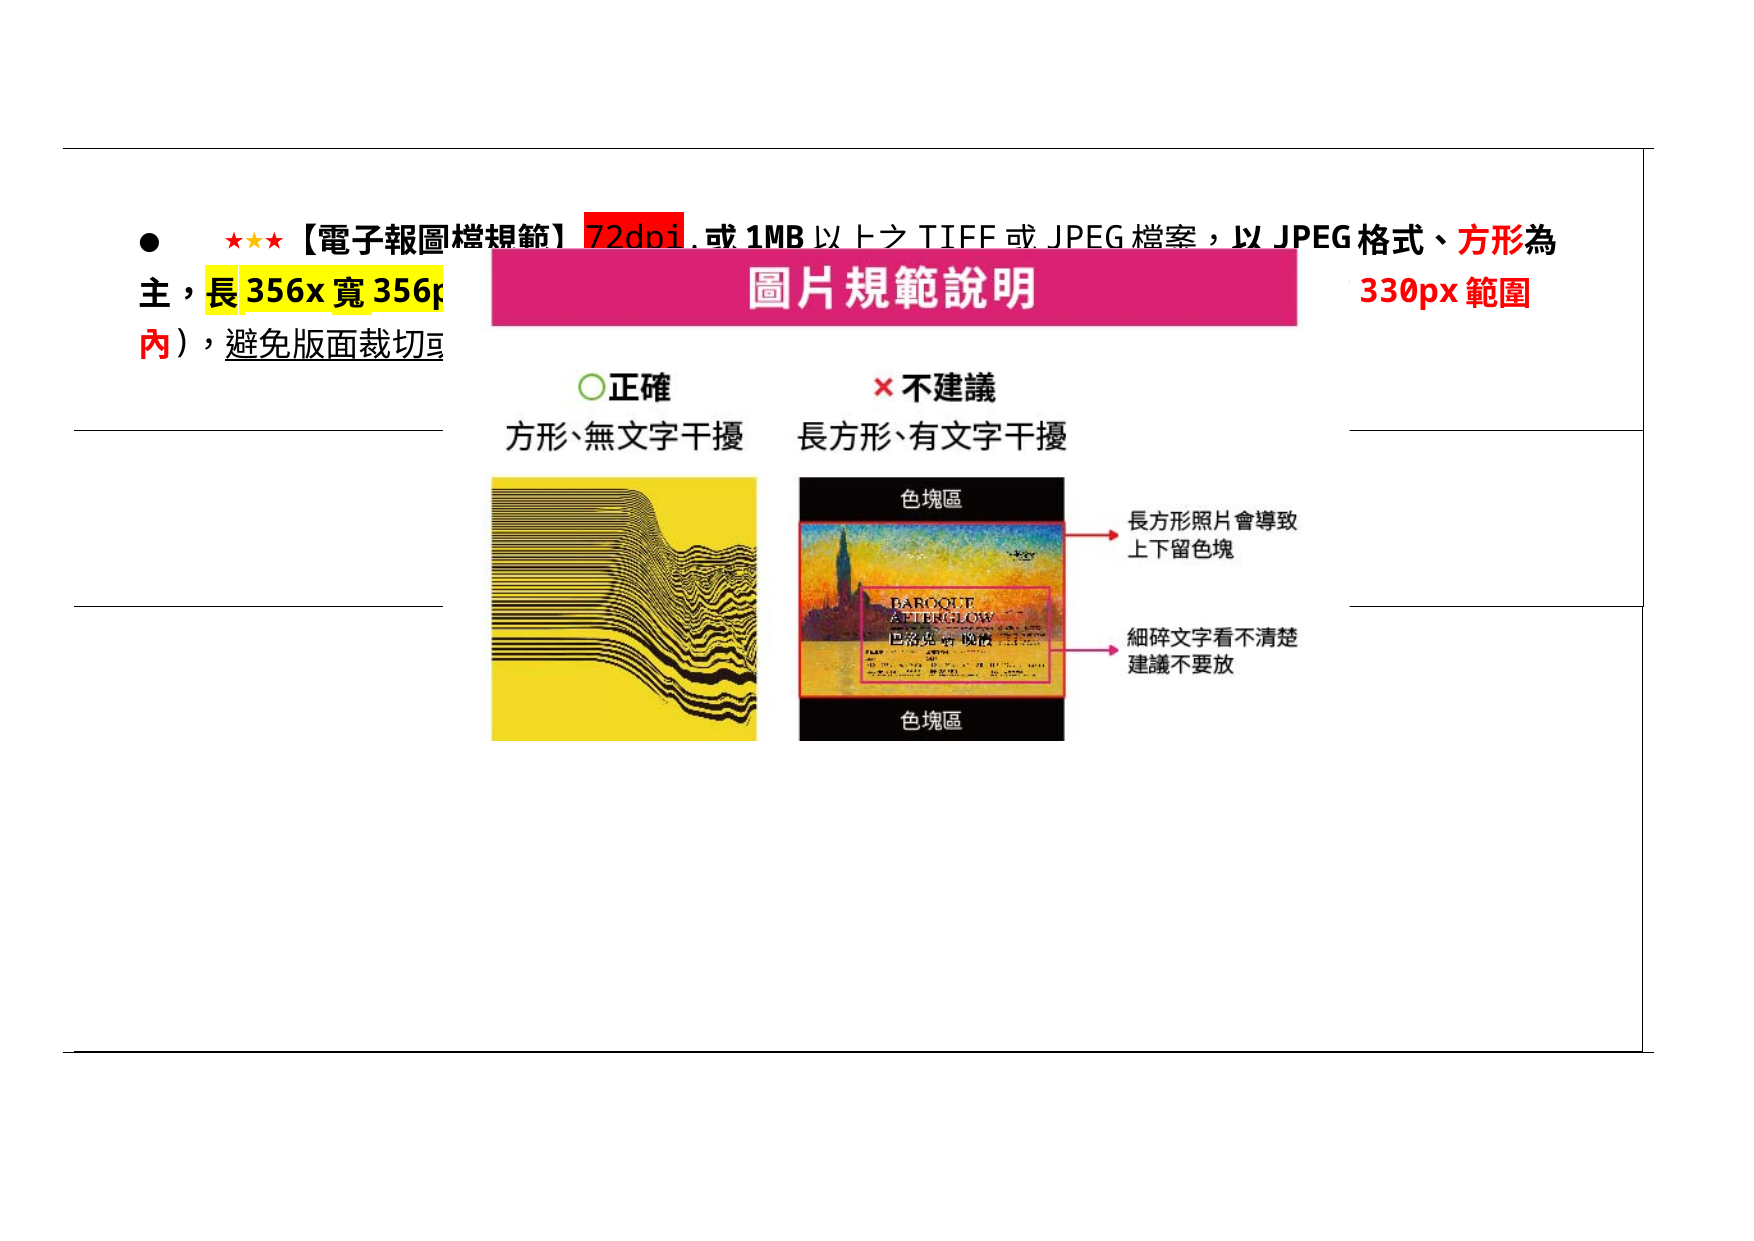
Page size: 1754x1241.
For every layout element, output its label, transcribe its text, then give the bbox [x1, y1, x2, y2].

table_header 中山堂節目手冊登錄表參考 請填妥本表後，連同1～3張之宣傳照片或過去演出照片上傳至【○○○年第○期節目手冊】雲端內：【○○○○○○○○○○○○○】。 ★★★【紙本圖檔規範】300dpi.或1MB以上之TIFF或JPEG檔案，以JPEG格式、方形為主，一般節目寬10cm×高10cm，重磅節目寬15cm×高9cm（含出血範圍左右各0.3cm，上方0.3cm）。 內容若有文字請勿太靠近邊界(重要資訊請做寬8cm×高8cm範圍內)，避免版面裁切或遮蔽到重要文字。 ★★★【電子報圖檔規範】72dpi.或1MB以上之TIFF或JPEG檔案，以JPEG格式、方形為主，長356x寬356px，內容若有文字請勿太靠近邊界(重要資訊請做寬330px×高330px範圍內)，避免版面裁切或遮蔽到重要文字。 檔名請用「○月○日_演出類型(音樂/戲劇/舞蹈)_團隊名稱」，檔案名稱亦同（數個檔案時，請依序編號），如3月25日演出，即 為0325-01、0325-02。 繳交期限：○○○年○月○○日（○）前 敬請依照下頁本表格式填寫，如有任何疑問，請電洽臺北市中山堂 (02)2381-3137#103，郭小姐。 [63, 149, 1643, 1052]
table_header 中山堂節目手冊登錄表參考 請填妥本表後，連同1～3張之宣傳照片或過去演出照片上傳至【○○○年第○期節目手冊】雲端內：【○○○○○○○○○○○○○】。 ★★★【紙本圖檔規範】300dpi.或1MB以上之TIFF或JPEG檔案，以JPEG格式、方形為主，一般節目寬10cm×高10cm，重磅節目寬15cm×高9cm（含出血範圍左右各0.3cm，上方0.3cm）。 內容若有文字請勿太靠近邊界(重要資訊請做寬8cm×高8cm範圍內)，避免版面裁切或遮蔽到重要文字。 ★★★【電子報圖檔規範】72dpi.或1MB以上之TIFF或JPEG檔案，以JPEG格式、方形為主，長356x寬356px，內容若有文字請勿太靠近邊界(重要資訊請做寬330px×高330px範圍內)，避免版面裁切或遮蔽到重要文字。 檔名請用「○月○日_演出類型(音樂/戲劇/舞蹈)_團隊名稱」，檔案名稱亦同（數個檔案時，請依序編號），如3月25日演出，即 為0325-01、0325-02。 繳交期限：○○○年○月○○日（○）前 敬請依照下頁本表格式填寫，如有任何疑問，請電洽臺北市中山堂 (02)2381-3137#103，郭小姐。 [1350, 431, 1643, 606]
